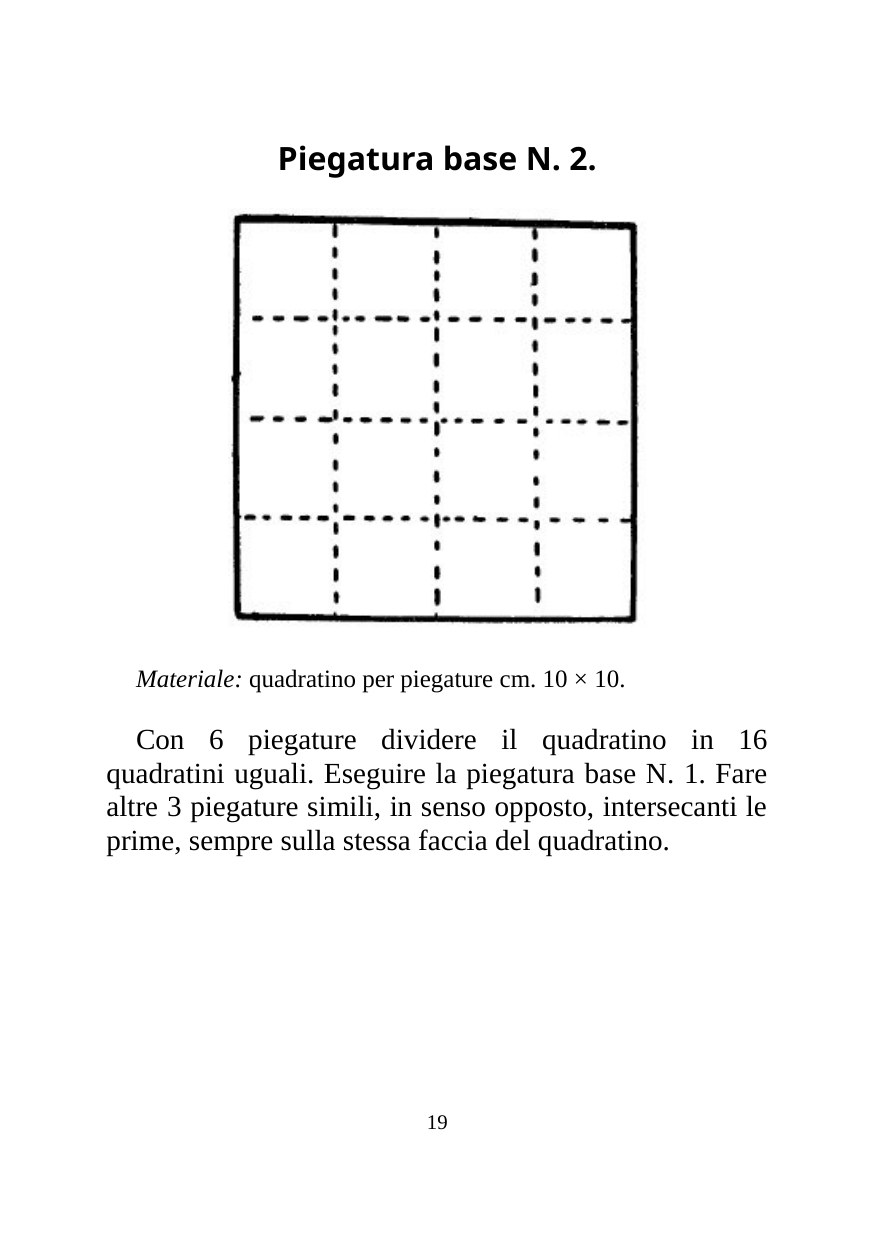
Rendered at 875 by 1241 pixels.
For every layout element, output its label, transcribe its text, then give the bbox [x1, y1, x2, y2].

text Materiale: quadratino per piegature cm. 10 × 10. [106, 209, 768, 693]
picture [227, 208, 647, 635]
text Con 6 piegature dividere il quadratino in 16 quadratini uguali. Eseguire la piegatura base N. 1. Fare altre 3 piegature simili, in senso opposto, intersecanti le prime, sempre sulla stessa faccia del quadratino. [106, 722, 768, 857]
subtitle Piegatura base N. 2. [106, 136, 768, 179]
